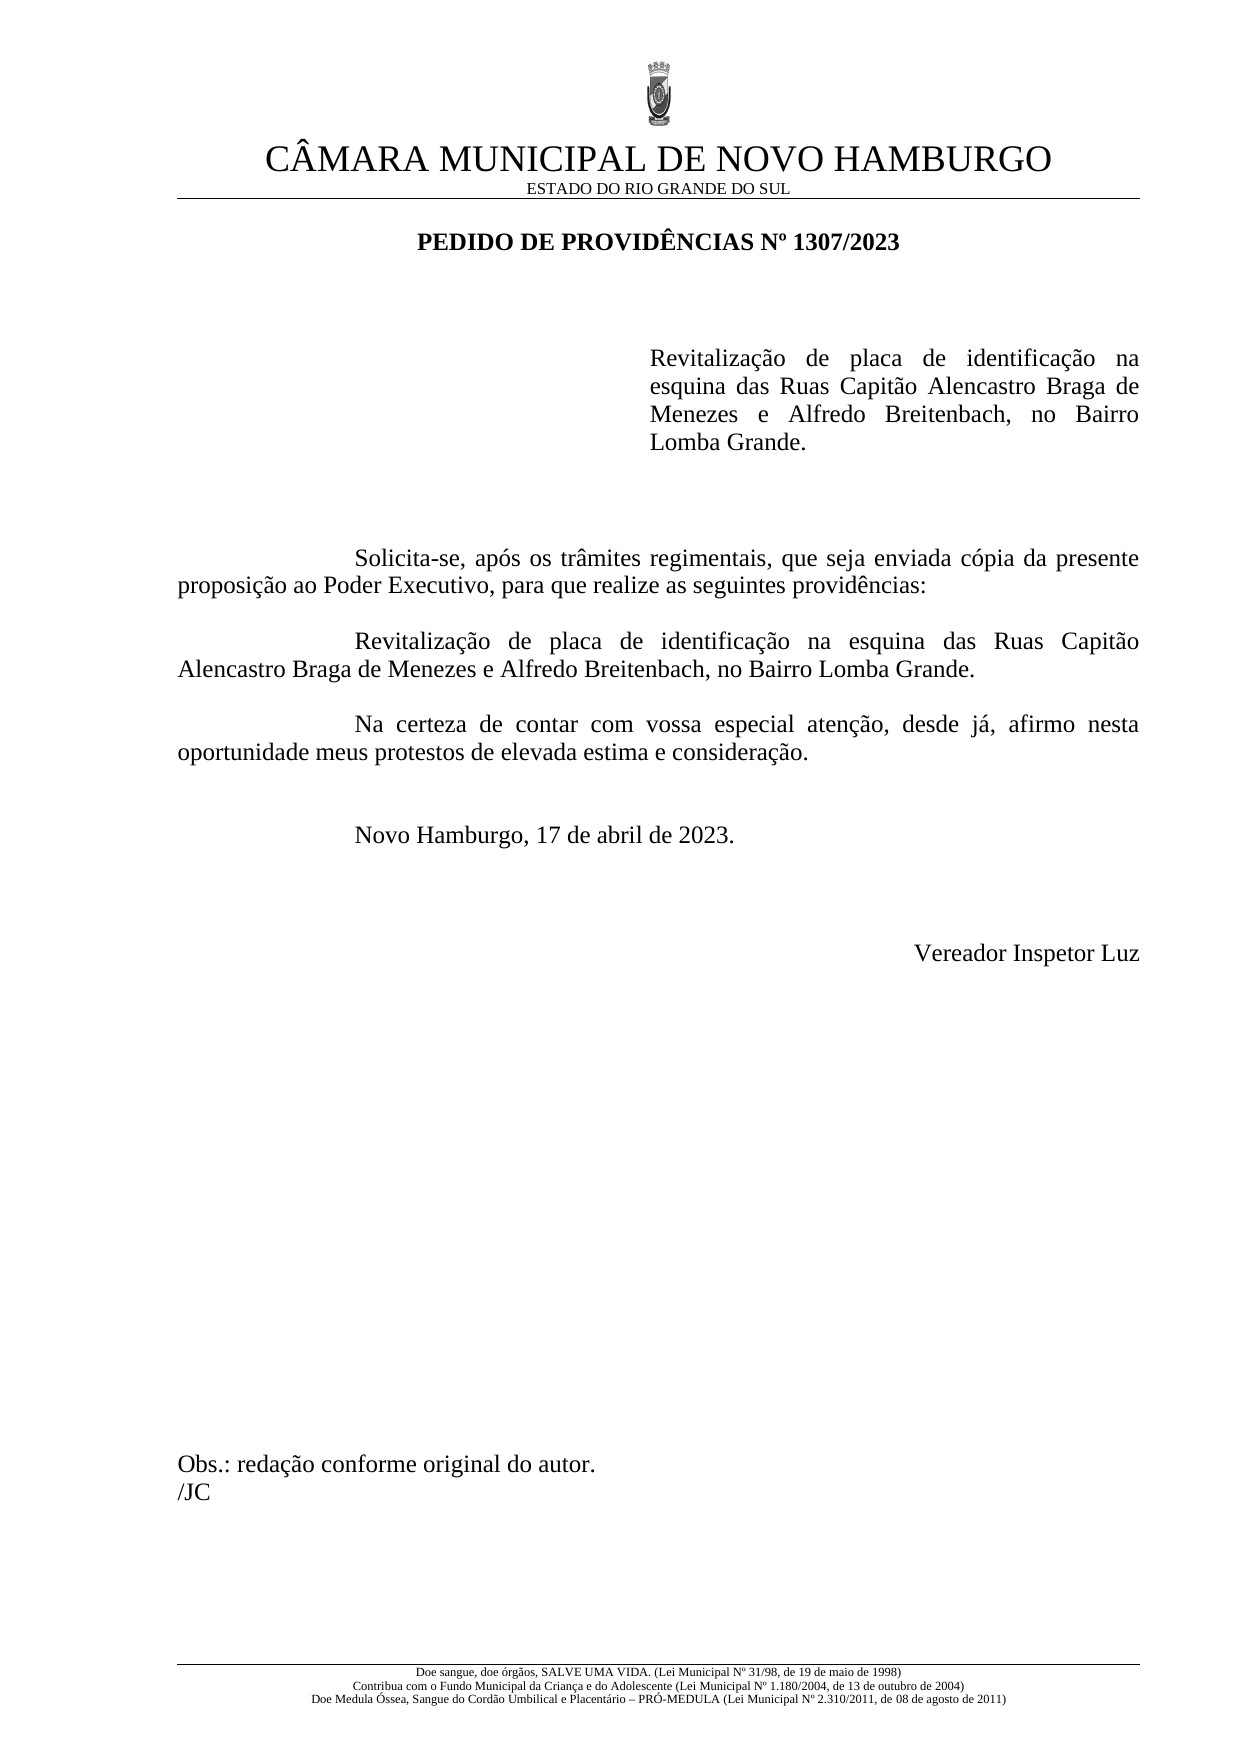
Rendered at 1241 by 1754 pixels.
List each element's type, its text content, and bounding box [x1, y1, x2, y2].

text Vereador Inspetor Luz [177, 939, 1140, 967]
text Solicita-se, após os trâmites regimentais, que seja enviada cópia da presente proposição ao Poder Executivo, para que realize as seguintes providências: [177, 544, 1140, 599]
text Na certeza de contar com vossa especial atenção, desde já, afirmo nesta oportunidade meus protestos de elevada estima e consideração. [177, 710, 1140, 766]
text Novo Hamburgo, 17 de abril de 2023. [177, 821, 1140, 849]
list Revitalização de placa de identificação na esquina das Ruas Capitão Alencastro Braga de Menezes e Alfredo Breitenbach, no Bairro Lomba Grande. [649, 344, 1140, 455]
text Obs.: redação conforme original do autor. [177, 1450, 1140, 1478]
text Revitalização de placa de identificação na esquina das Ruas Capitão Alencastro Braga de Menezes e Alfredo Breitenbach, no Bairro Lomba Grande. [177, 627, 1140, 682]
text /JC [177, 1478, 1140, 1505]
text PEDIDO DE PROVIDÊNCIAS Nº 1307/2023 [177, 228, 1140, 256]
